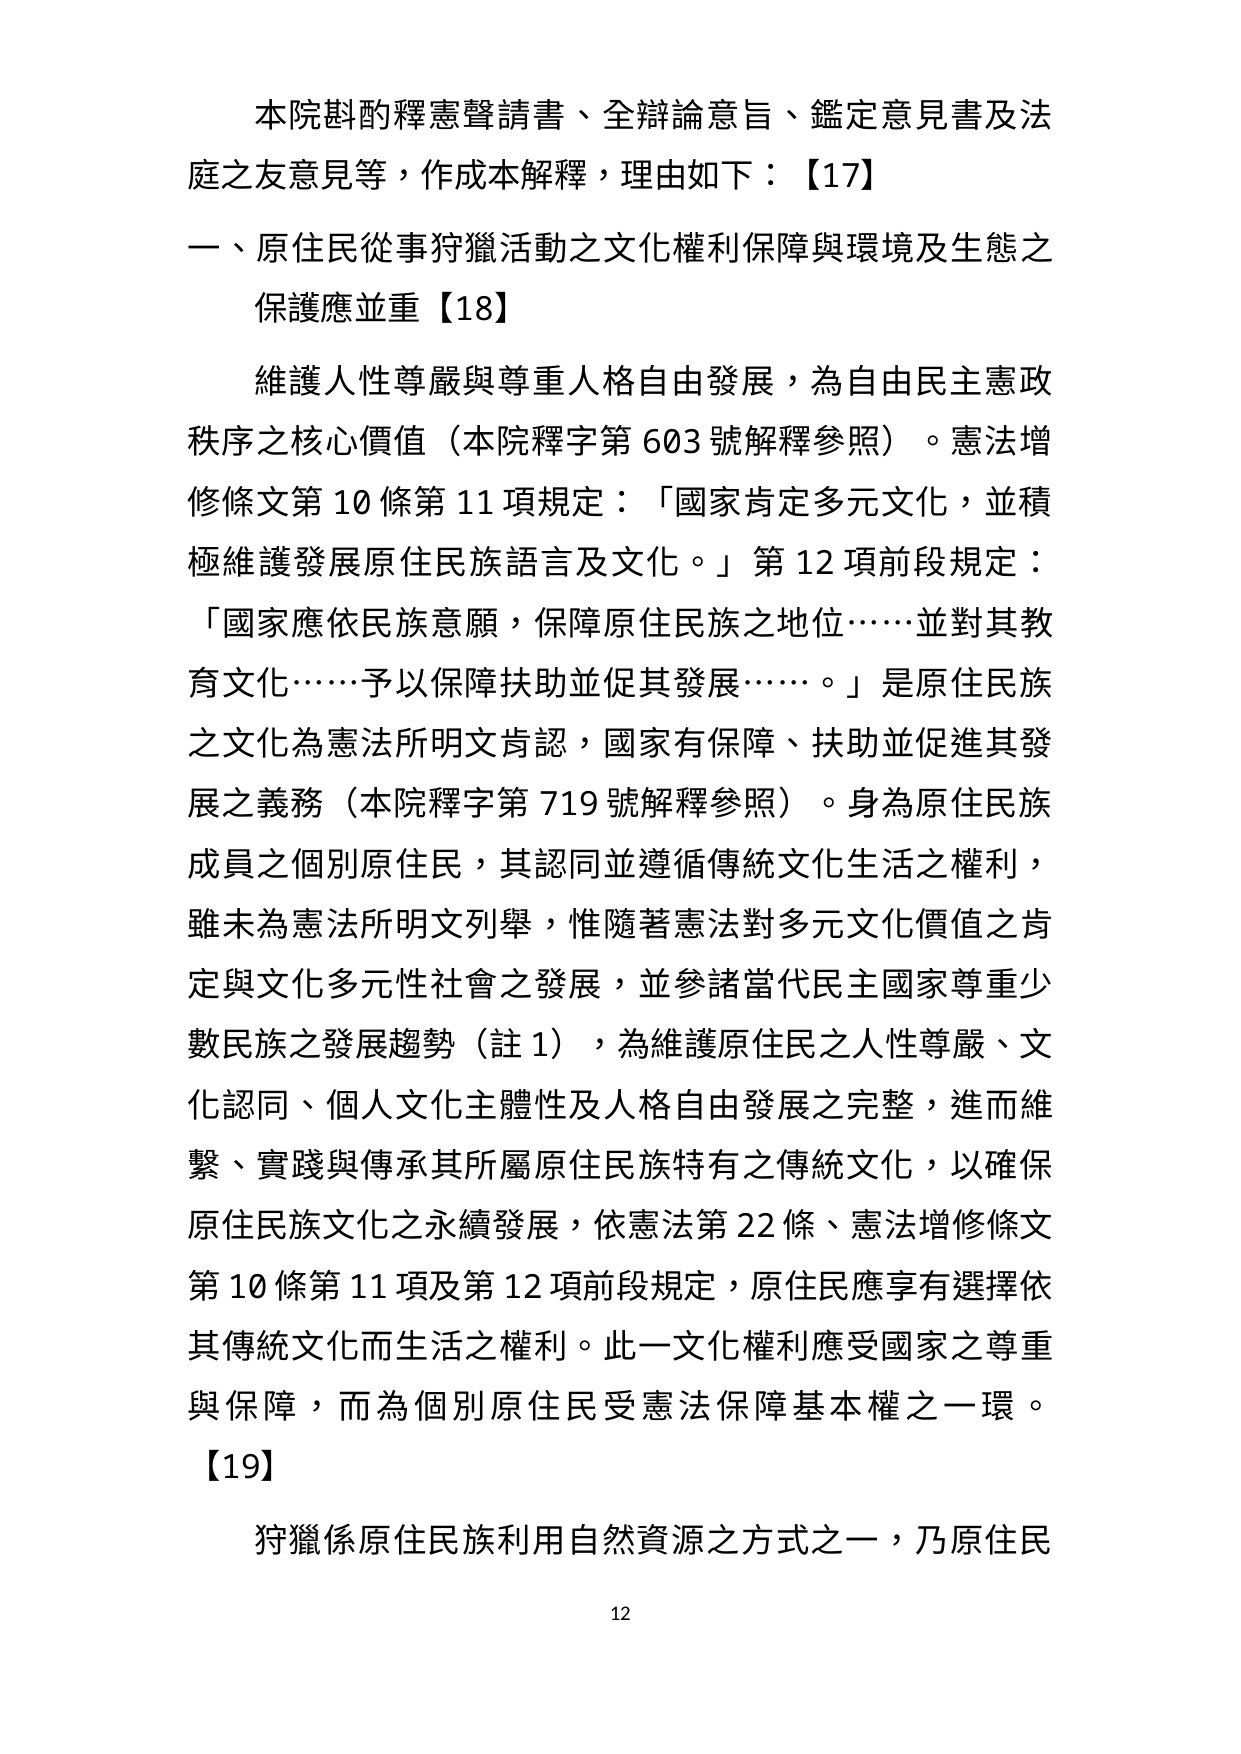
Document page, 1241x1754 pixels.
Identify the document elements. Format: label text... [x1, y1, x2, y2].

text 一、原住民從事狩獵活動之文化權利保障與環境及生態之保護應並重【18】 [187, 222, 1053, 331]
text 維護人性尊嚴與尊重人格自由發展，為自由民主憲政秩序之核心價值（本院釋字第603號解釋參照）。憲法增修條文第10條第11項規定：「國家肯定多元文化，並積極維護發展原住民族語言及文化。」第12項前段規定：「國家應依民族意願，保障原住民族之地位……並對其教育文化……予以保障扶助並促其發展……。」是原住民族之文化為憲法所明文肯認，國家有保障、扶助並促進其發展之義務（本院釋字第719號解釋參照）。身為原住民族成員之個別原住民，其認同並遵循傳統文化生活之權利，雖未為憲法所明文列舉，惟隨著憲法對多元文化價值之肯定與文化多元性社會之發展，並參諸當代民主國家尊重少數民族之發展趨勢（註1），為維護原住民之人性尊嚴、文化認同、個人文化主體性及人格自由發展之完整，進而維繫、實踐與傳承其所屬原住民族特有之傳統文化，以確保原住民族文化之永續發展，依憲法第22條、憲法增修條文第10條第11項及第12項前段規定，原住民應享有選擇依其傳統文化而生活之權利。此一文化權利應受國家之尊重與保障，而為個別原住民受憲法保障基本權之一環。【19】 [187, 355, 1053, 1489]
text 本院斟酌釋憲聲請書、全辯論意旨、鑑定意見書及法庭之友意見等，作成本解釋，理由如下：【17】 [187, 89, 1053, 197]
text 狩獵係原住民族利用自然資源之方式之一，乃原住民 [187, 1513, 1053, 1562]
